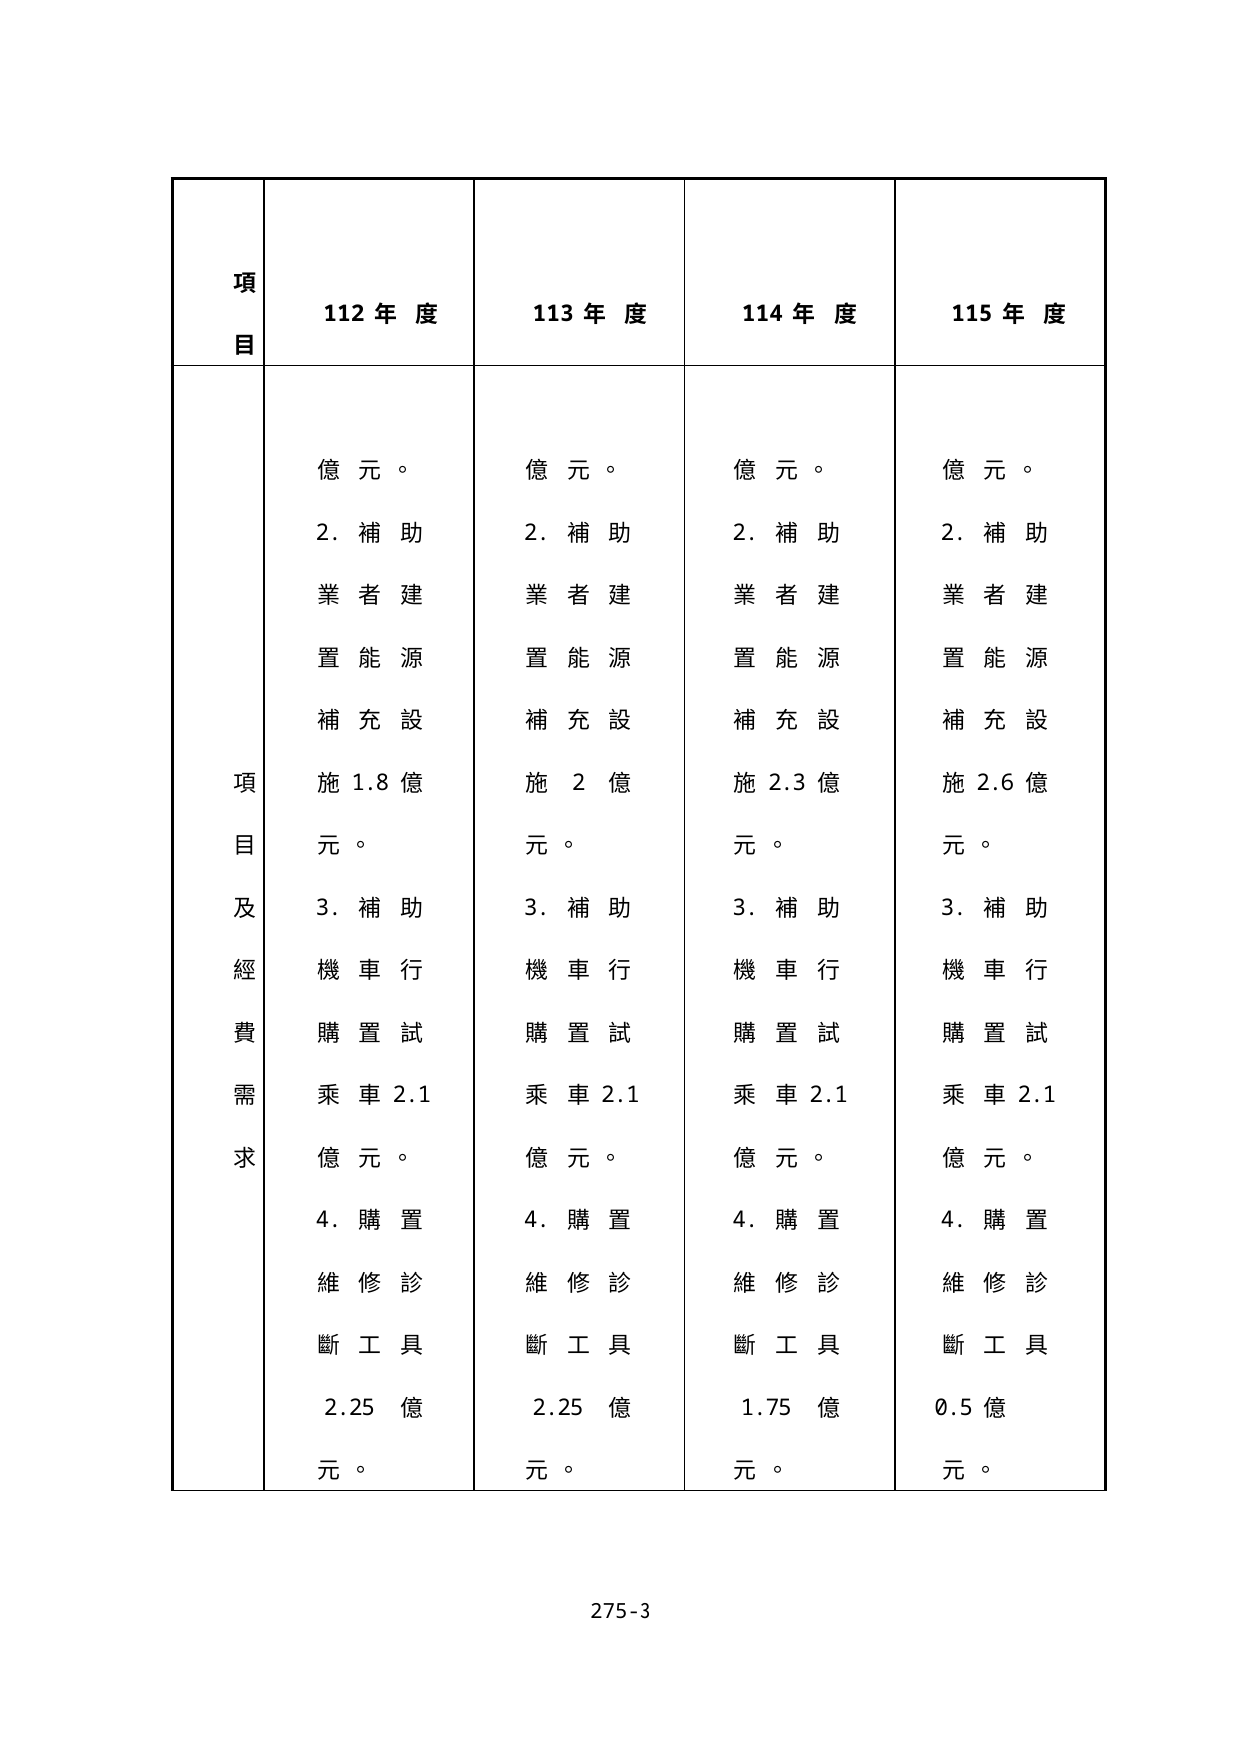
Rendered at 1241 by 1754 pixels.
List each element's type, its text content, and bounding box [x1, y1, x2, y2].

table_header 113年度 [475, 180, 684, 365]
table_cell 億元。 2.補助業者建置能源補充設施2.6億元。 3.補助機車行購置試乘車2.1億元。 4.購置維修診斷工具0.5億元。 [896, 366, 1104, 1490]
table_header 項目 [174, 180, 263, 365]
table_header 114年度 [685, 180, 894, 365]
table_cell 億元。 2.補助業者建置能源補充設施2億元。 3.補助機車行購置試乘車2.1億元。 4.購置維修診斷工具2.25億元。 [475, 366, 684, 1490]
table_header 112年度 [265, 180, 473, 365]
table_header 115年度 [896, 180, 1104, 365]
table_cell 億元。 2.補助業者建置能源補充設施1.8億元。 3.補助機車行購置試乘車2.1億元。 4.購置維修診斷工具2.25億元。 [265, 366, 473, 1490]
table_cell 億元。 2.補助業者建置能源補充設施2.3億元。 3.補助機車行購置試乘車2.1億元。 4.購置維修診斷工具1.75億元。 [685, 366, 894, 1490]
table_cell 項目及經費需求 [174, 366, 263, 1490]
